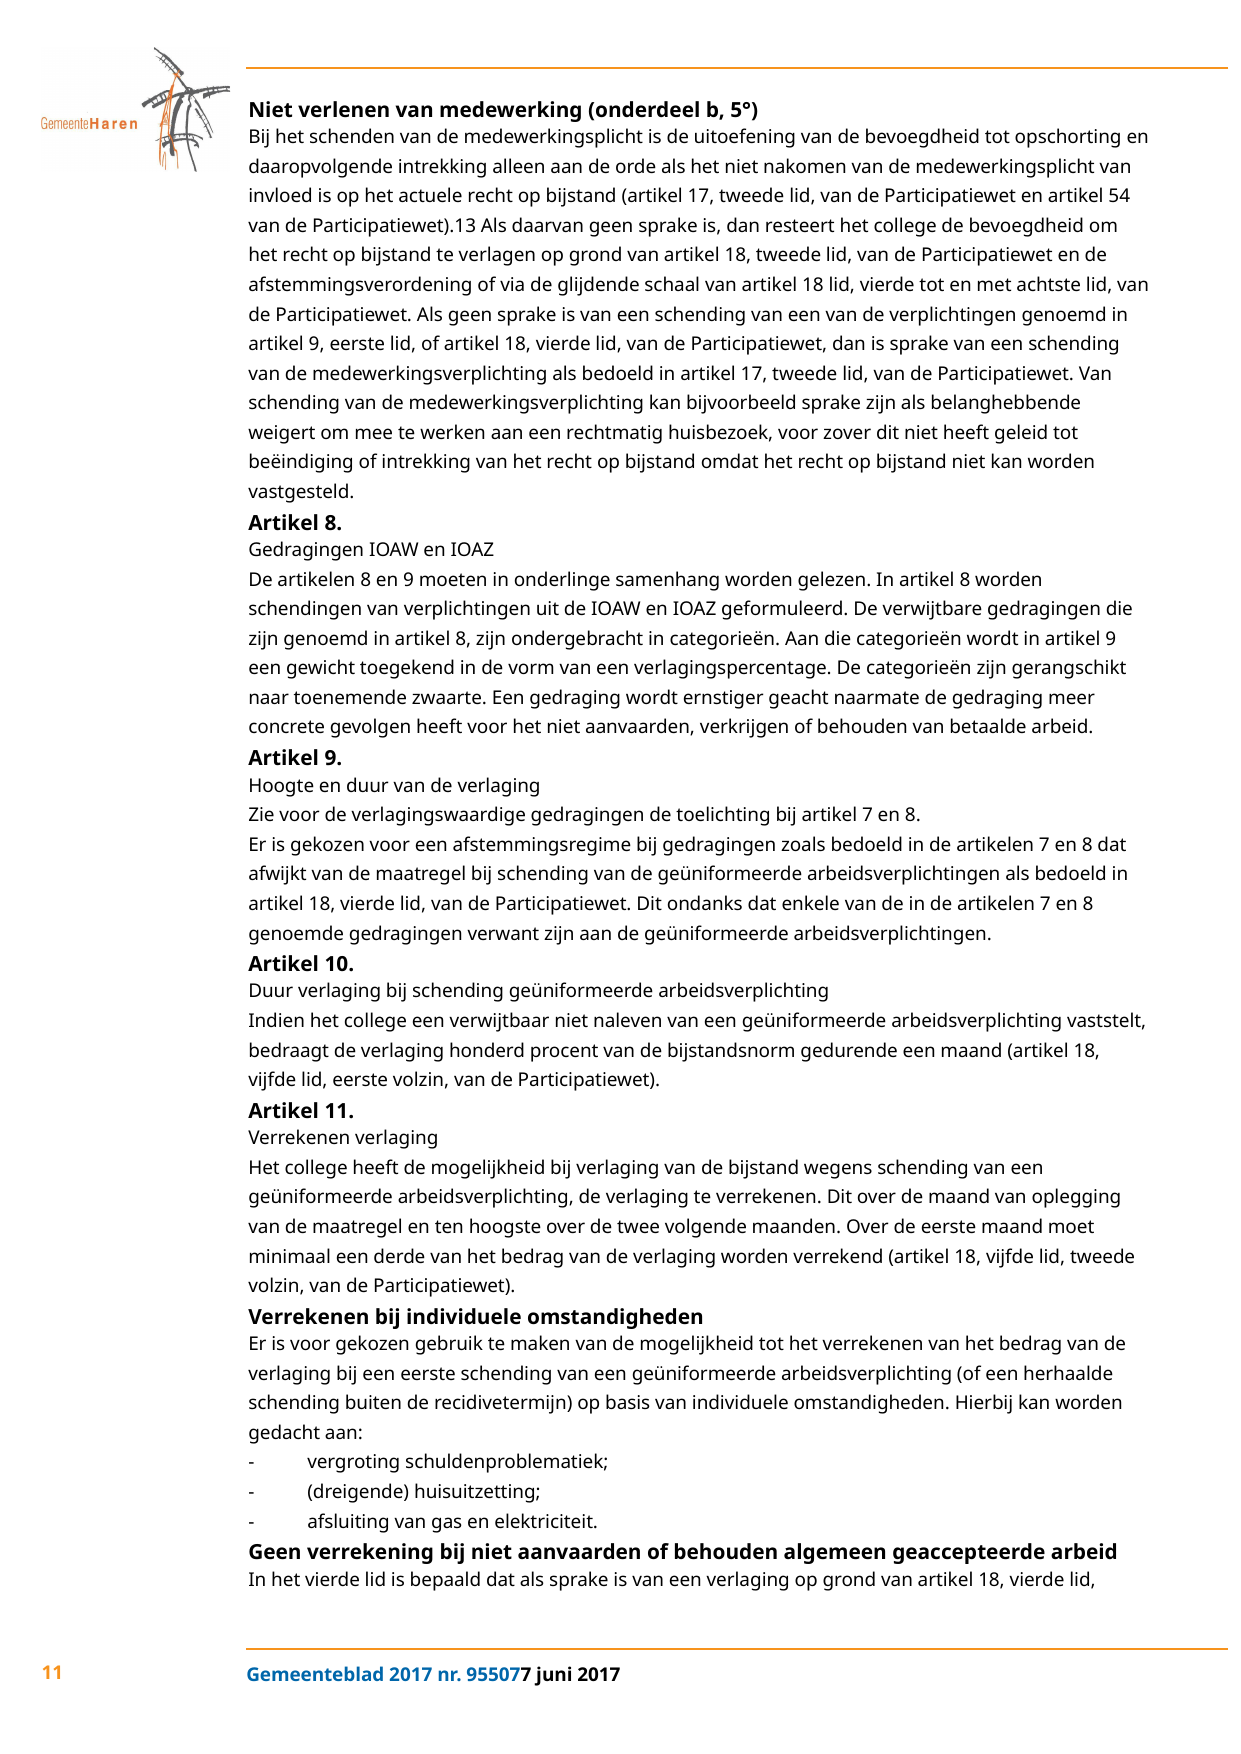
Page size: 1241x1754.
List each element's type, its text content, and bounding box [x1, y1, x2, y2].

list (dreigende) huisuitzetting; [248, 1478, 1152, 1504]
list afsluiting van gas en elektriciteit. [248, 1508, 1152, 1534]
text Artikel 11. [248, 1096, 1152, 1124]
text Hoogte en duur van de verlaging [248, 772, 1152, 797]
text Niet verlenen van medewerking (onderdeel b, 5°) [248, 95, 1152, 123]
text Er is voor gekozen gebruik te maken van de mogelijkheid tot het verrekenen van het bedrag van de verlaging bij een eerste schending van een geüniformeerde arbeidsverplichting (of een herhaalde schending buiten de recidivetermijn) op basis van individuele omstandigheden. Hierbij kan worden gedacht aan: [248, 1330, 1152, 1445]
text Verrekenen verlaging [248, 1124, 1152, 1150]
text De artikelen 8 en 9 moeten in onderlinge samenhang worden gelezen. In artikel 8 worden schendingen van verplichtingen uit de IOAW en IOAZ geformuleerd. De verwijtbare gedragingen die zijn genoemd in artikel 8, zijn ondergebracht in categorieën. Aan die categorieën wordt in artikel 9 een gewicht toegekend in de vorm van een verlagingspercentage. De categorieën zijn gerangschikt naar toenemende zwaarte. Een gedraging wordt ernstiger geacht naarmate de gedraging meer concrete gevolgen heeft voor het niet aanvaarden, verkrijgen of behouden van betaalde arbeid. [248, 566, 1152, 739]
text Er is gekozen voor een afstemmingsregime bij gedragingen zoals bedoeld in de artikelen 7 en 8 dat afwijkt van de maatregel bij schending van de geüniformeerde arbeidsverplichtingen als bedoeld in artikel 18, vierde lid, van de Participatiewet. Dit ondanks dat enkele van de in de artikelen 7 en 8 genoemde gedragingen verwant zijn aan de geüniformeerde arbeidsverplichtingen. [248, 831, 1152, 945]
text Artikel 10. [248, 949, 1152, 978]
text Indien het college een verwijtbaar niet naleven van een geüniformeerde arbeidsverplichting vaststelt, bedraagt de verlaging honderd procent van de bijstandsnorm gedurende een maand (artikel 18, vijfde lid, eerste volzin, van de Participatiewet). [248, 1007, 1152, 1092]
text Artikel 8. [248, 508, 1152, 536]
text Zie voor de verlagingswaardige gedragingen de toelichting bij artikel 7 en 8. [248, 801, 1152, 827]
list vergroting schuldenproblematiek; [248, 1449, 1152, 1474]
text Het college heeft de mogelijkheid bij verlaging van de bijstand wegens schending van een geüniformeerde arbeidsverplichting, de verlaging te verrekenen. Dit over de maand van oplegging van de maatregel en ten hoogste over de twee volgende maanden. Over de eerste maand moet minimaal een derde van het bedrag van de verlaging worden verrekend (artikel 18, vijfde lid, tweede volzin, van de Participatiewet). [248, 1154, 1152, 1298]
text Bij het schenden van de medewerkingsplicht is de uitoefening van de bevoegdheid tot opschorting en daaropvolgende intrekking alleen aan de orde als het niet nakomen van de medewerkingsplicht van invloed is op het actuele recht op bijstand (artikel 17, tweede lid, van de Participatiewet en artikel 54 van de Participatiewet).13 Als daarvan geen sprake is, dan resteert het college de bevoegdheid om het recht op bijstand te verlagen op grond van artikel 18, tweede lid, van de Participatiewet en de afstemmingsverordening of via de glijdende schaal van artikel 18 lid, vierde tot en met achtste lid, van de Participatiewet. Als geen sprake is van een schending van een van de verplichtingen genoemd in artikel 9, eerste lid, of artikel 18, vierde lid, van de Participatiewet, dan is sprake van een schending van de medewerkingsverplichting als bedoeld in artikel 17, tweede lid, van de Participatiewet. Van schending van de medewerkingsverplichting kan bijvoorbeeld sprake zijn als belanghebbende weigert om mee te werken aan een rechtmatig huisbezoek, voor zover dit niet heeft geleid tot beëindiging of intrekking van het recht op bijstand omdat het recht op bijstand niet kan worden vastgesteld. [248, 123, 1152, 504]
picture [41, 47, 231, 172]
text In het vierde lid is bepaald dat als sprake is van een verlaging op grond van artikel 18, vierde lid, [248, 1566, 1152, 1592]
text Verrekenen bij individuele omstandigheden [248, 1302, 1152, 1330]
text Gedragingen IOAW en IOAZ [248, 536, 1152, 562]
text Artikel 9. [248, 743, 1152, 772]
text Geen verrekening bij niet aanvaarden of behouden algemeen geaccepteerde arbeid [248, 1537, 1152, 1566]
text Duur verlaging bij schending geüniformeerde arbeidsverplichting [248, 978, 1152, 1003]
